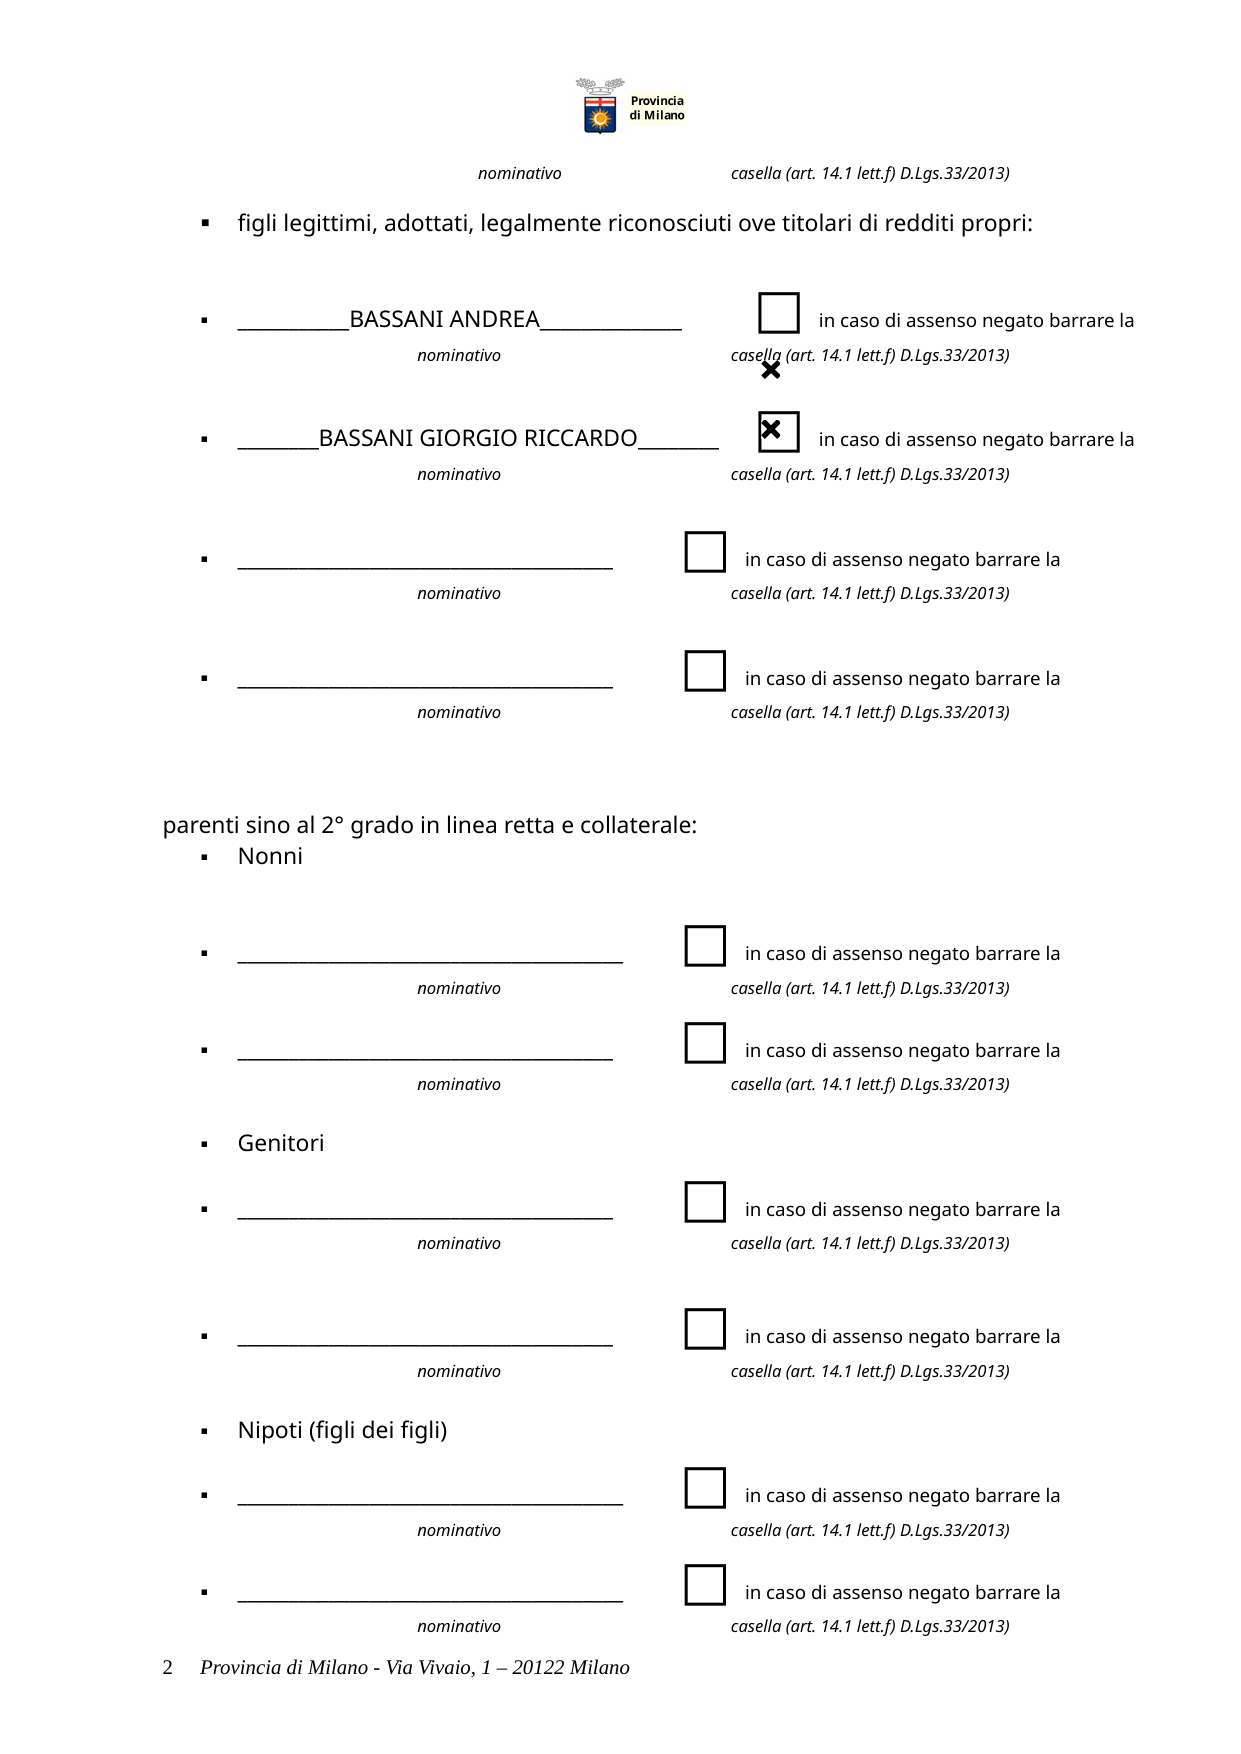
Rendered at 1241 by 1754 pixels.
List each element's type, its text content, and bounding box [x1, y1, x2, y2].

text nominativo casella (art. 14.1 lett.f) D.Lgs.33/2013) [200, 463, 1181, 485]
list Nonni [200, 840, 1181, 871]
list _____________________________________ □ in caso di assenso negato barrare la [200, 999, 1181, 1073]
list _____________________________________ □ in caso di assenso negato barrare la [200, 508, 1181, 582]
picture [761, 420, 781, 439]
list _____________________________________ □ in caso di assenso negato barrare la [200, 1286, 1181, 1359]
text parenti sino al 2° grado in linea retta e collaterale: [162, 809, 1181, 840]
list ______________________________________ □ in caso di assenso negato barrare la [200, 903, 1181, 976]
picture [761, 360, 781, 379]
list ______________________________________ □ in caso di assenso negato barrare la [200, 1541, 1181, 1615]
list ______________________________________ □ in caso di assenso negato barrare la [200, 1445, 1181, 1518]
text nominativo casella (art. 14.1 lett.f) D.Lgs.33/2013) [200, 582, 1181, 604]
text nominativo casella (art. 14.1 lett.f) D.Lgs.33/2013) [200, 99, 1181, 184]
text nominativo casella (art. 14.1 lett.f) D.Lgs.33/2013) [200, 1232, 1181, 1254]
list Genitori [200, 1127, 1181, 1158]
text nominativo casella (art. 14.1 lett.f) D.Lgs.33/2013) [200, 1518, 1181, 1541]
list _____________________________________ □ in caso di assenso negato barrare la [200, 627, 1181, 701]
list figli legittimi, adottati, legalmente riconosciuti ove titolari di redditi propri: [200, 207, 1181, 238]
text nominativo casella (art. 14.1 lett.f) D.Lgs.33/2013) [200, 1359, 1181, 1382]
text nominativo casella (art. 14.1 lett.f) D.Lgs.33/2013) [200, 976, 1181, 999]
list _____________________________________ □ in caso di assenso negato barrare la [200, 1158, 1181, 1232]
list ___________BASSANI ANDREA______________ □ in caso di assenso negato barrare la [200, 270, 1181, 343]
text nominativo casella (art. 14.1 lett.f) D.Lgs.33/2013) [200, 701, 1181, 724]
list ________BASSANI GIORGIO RICCARDO________ □ in caso di assenso negato barrare la [200, 389, 1181, 463]
text nominativo casella (art. 14.1 lett.f) D.Lgs.33/2013) [200, 343, 1181, 366]
list Nipoti (figli dei figli) [200, 1413, 1181, 1445]
text nominativo casella (art. 14.1 lett.f) D.Lgs.33/2013) [200, 1615, 1181, 1638]
text nominativo casella (art. 14.1 lett.f) D.Lgs.33/2013) [200, 1073, 1181, 1096]
